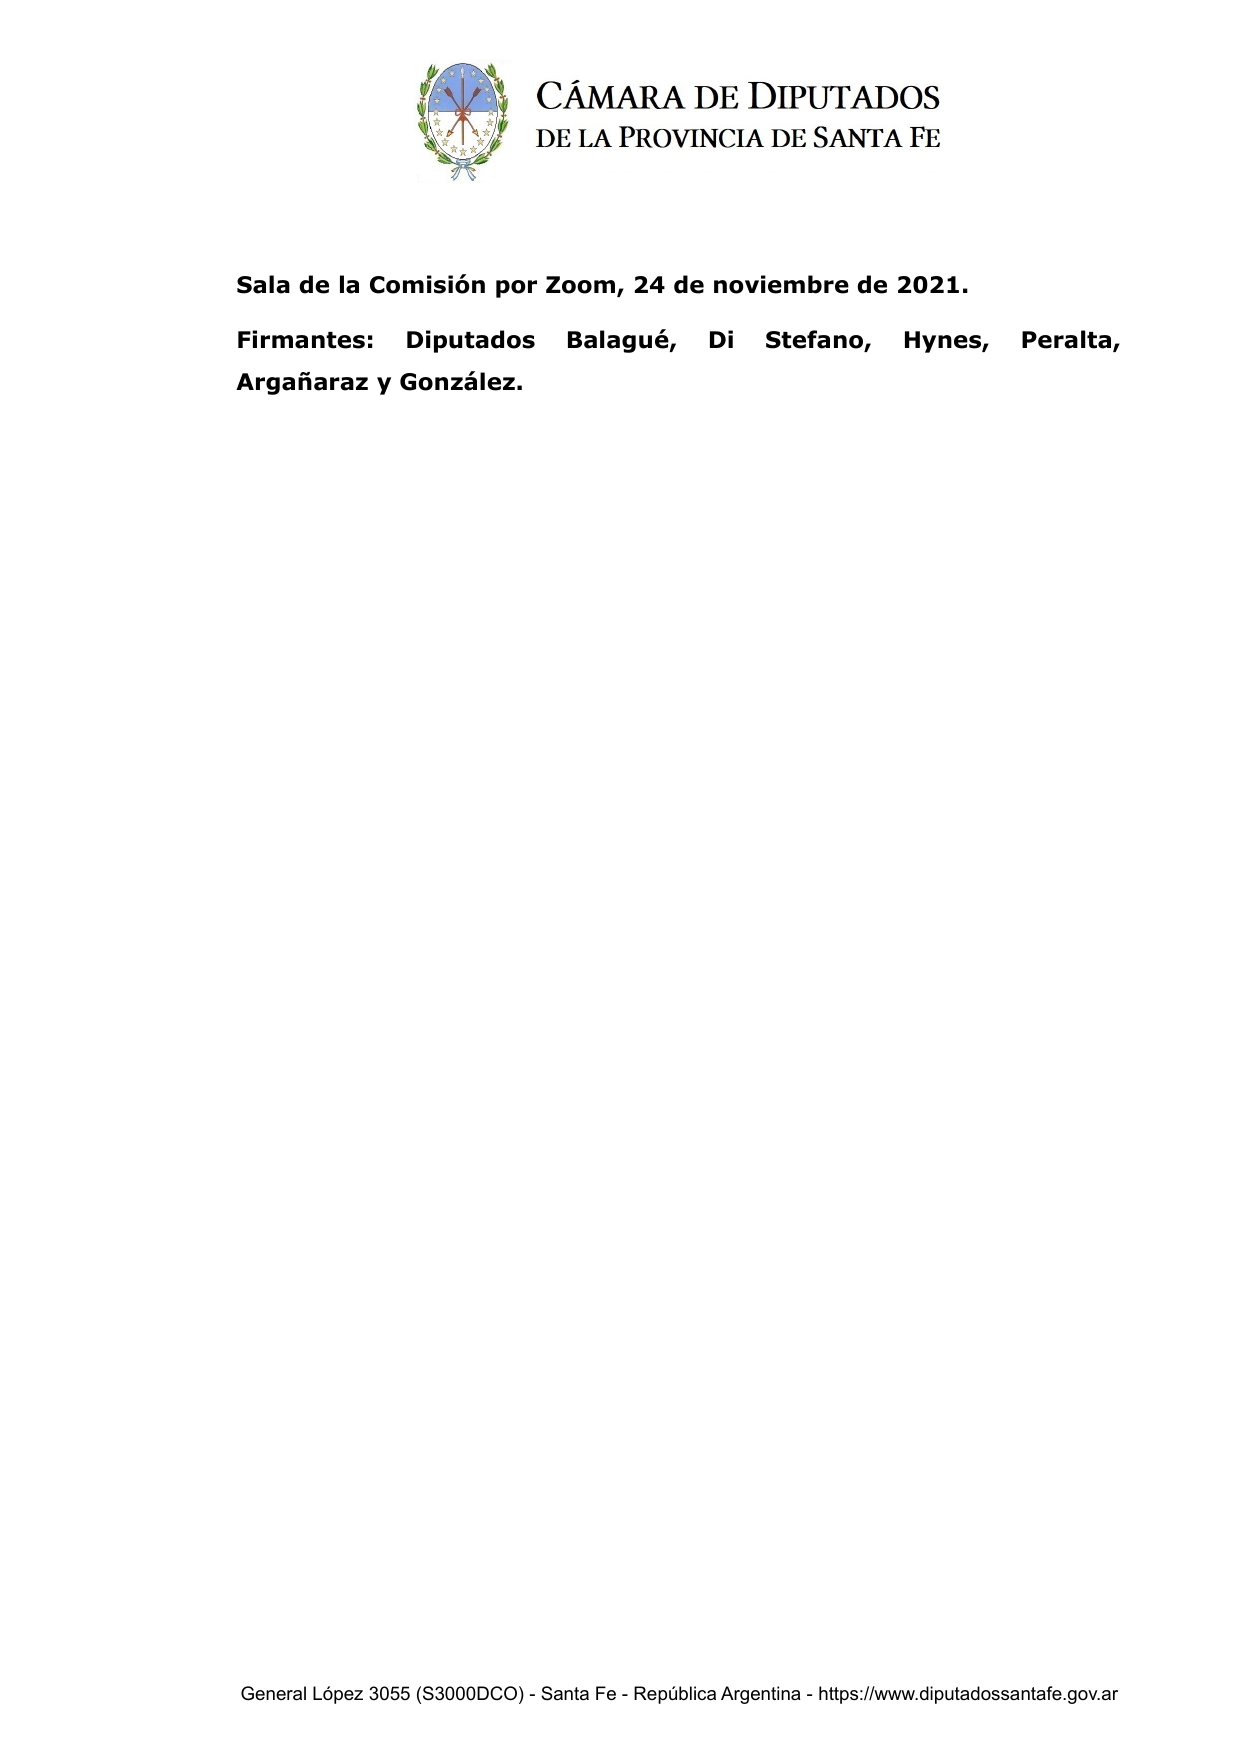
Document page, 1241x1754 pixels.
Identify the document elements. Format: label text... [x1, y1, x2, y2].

text Sala de la Comisión por Zoom, 24 de noviembre de 2021. [236, 270, 1122, 298]
text Firmantes: Diputados Balagué, Di Stefano, Hynes, Peralta, Argañaraz y González. [236, 326, 1122, 395]
picture [413, 59, 945, 183]
